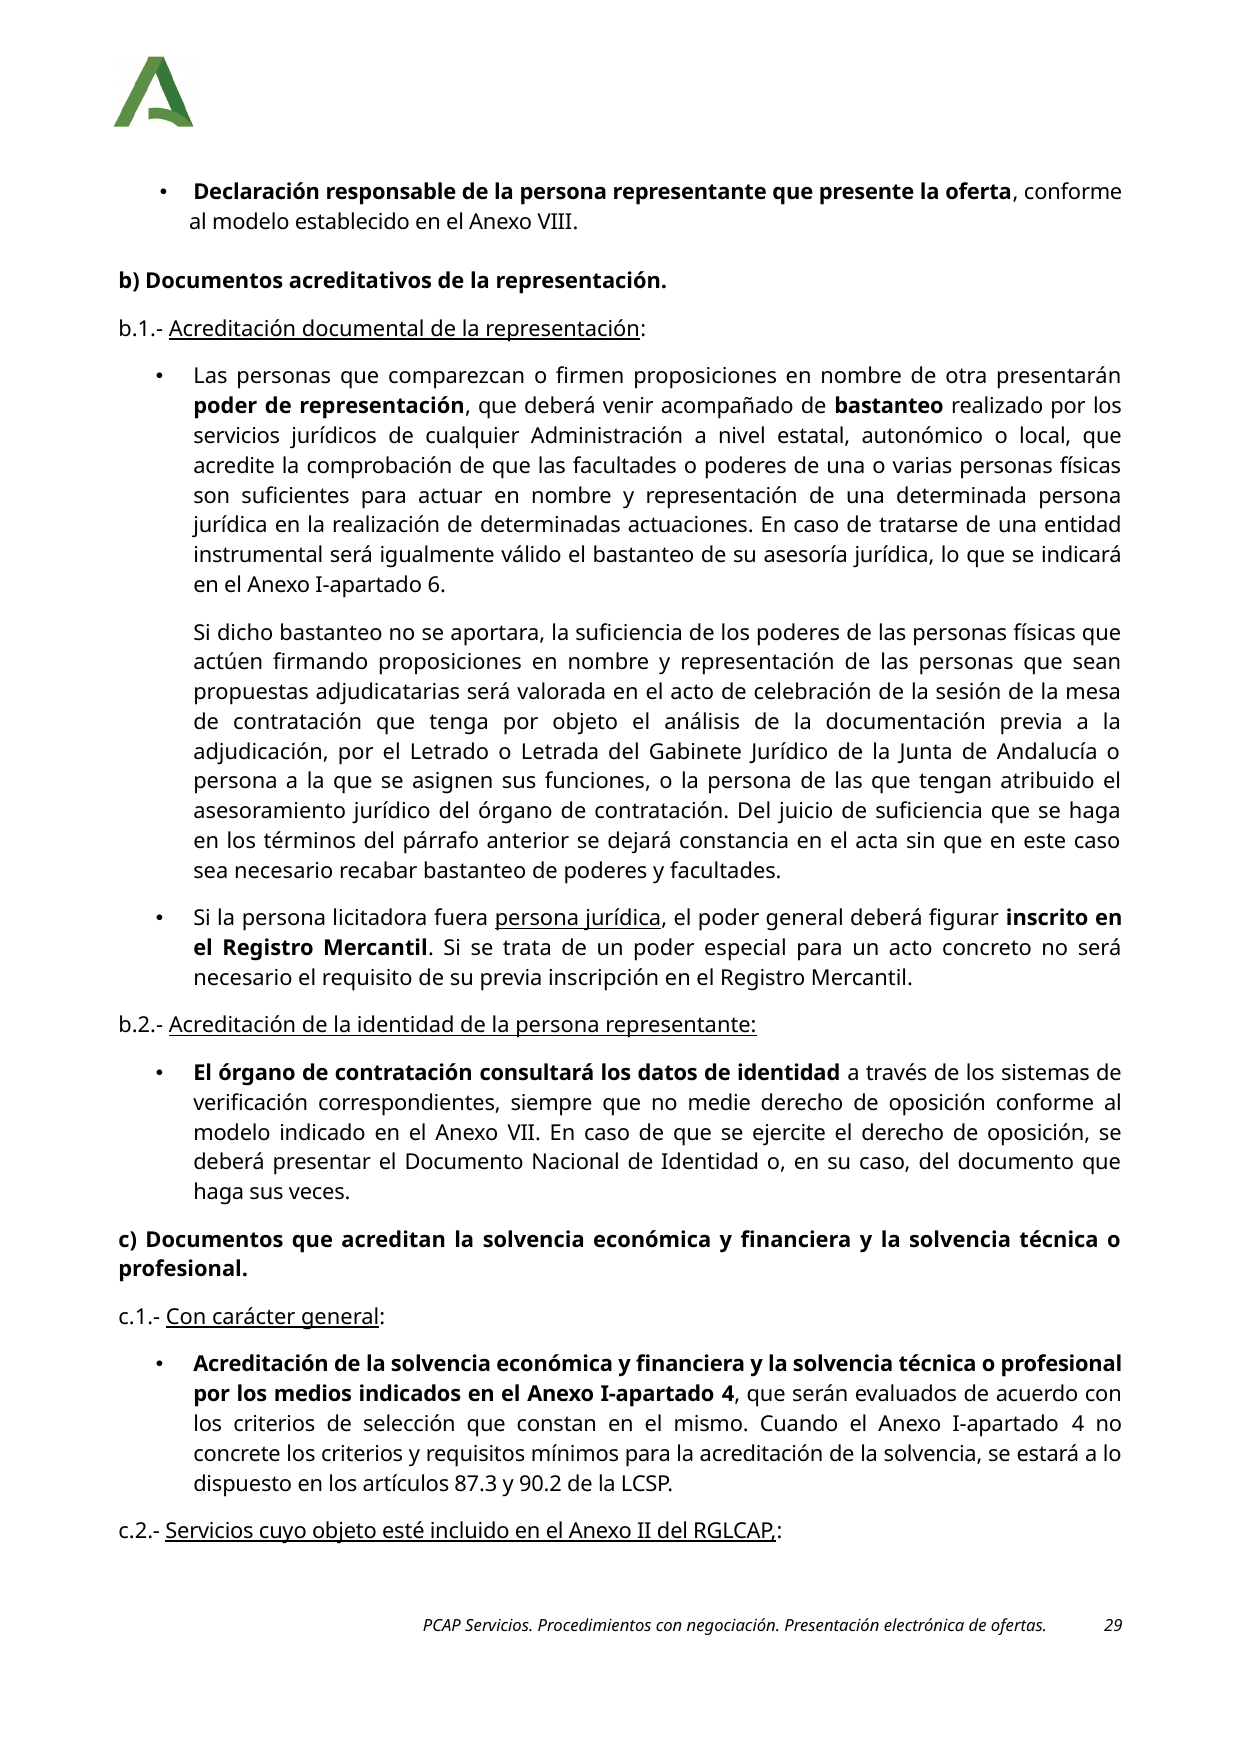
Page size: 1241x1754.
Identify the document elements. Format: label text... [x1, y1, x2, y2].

list Las personas que comparezcan o firmen proposiciones en nombre de otra presentarán poder de representación, que deberá venir acompañado de bastanteo realizado por los servicios jurídicos de cualquier Administración a nivel estatal, autonómico o local, que acredite la comprobación de que las facultades o poderes de una o varias personas físicas son suficientes para actuar en nombre y representación de una determinada persona jurídica en la realización de determinadas actuaciones. En caso de tratarse de una entidad instrumental será igualmente válido el bastanteo de su asesoría jurídica, lo que se indicará en el Anexo I-apartado 6. [156, 360, 1122, 599]
text c.2.- Servicios cuyo objeto esté incluido en el Anexo II del RGLCAP,: [118, 1515, 1122, 1545]
text b.2.- Acreditación de la identidad de la persona representante: [118, 1009, 1122, 1039]
text b) Documentos acreditativos de la representación. [118, 265, 1122, 295]
list Acreditación de la solvencia económica y financiera y la solvencia técnica o profesional por los medios indicados en el Anexo I-apartado 4, que serán evaluados de acuerdo con los criterios de selección que constan en el mismo. Cuando el Anexo I-apartado 4 no concrete los criterios y requisitos mínimos para la acreditación de la solvencia, se estará a lo dispuesto en los artículos 87.3 y 90.2 de la LCSP. [156, 1348, 1122, 1497]
list El órgano de contratación consultará los datos de identidad a través de los sistemas de verificación correspondientes, siempre que no medie derecho de oposición conforme al modelo indicado en el Anexo VII. En caso de que se ejercite el derecho de oposición, se deberá presentar el Documento Nacional de Identidad o, en su caso, del documento que haga sus veces. [156, 1057, 1122, 1206]
text b.1.- Acreditación documental de la representación: [118, 313, 1122, 343]
list Declaración responsable de la persona representante que presente la oferta, conforme al modelo establecido en el Anexo VIII. [159, 176, 1122, 236]
text c.1.- Con carácter general: [118, 1301, 1122, 1331]
list Si dicho bastanteo no se aportara, la suficiencia de los poderes de las personas físicas que actúen firmando proposiciones en nombre y representación de las personas que sean propuestas adjudicatarias será valorada en el acto de celebración de la sesión de la mesa de contratación que tenga por objeto el análisis de la documentación previa a la adjudicación, por el Letrado o Letrada del Gabinete Jurídico de la Junta de Andalucía o persona a la que se asignen sus funciones, o la persona de las que tengan atribuido el asesoramiento jurídico del órgano de contratación. Del juicio de suficiencia que se haga en los términos del párrafo anterior se dejará constancia en el acta sin que en este caso sea necesario recabar bastanteo de poderes y facultades. [156, 616, 1122, 884]
list Si la persona licitadora fuera persona jurídica, el poder general deberá figurar inscrito en el Registro Mercantil. Si se trata de un poder especial para un acto concreto no será necesario el requisito de su previa inscripción en el Registro Mercantil. [156, 902, 1122, 992]
text c) Documentos que acreditan la solvencia económica y financiera y la solvencia técnica o profesional. [118, 1223, 1122, 1283]
picture [109, 52, 198, 131]
